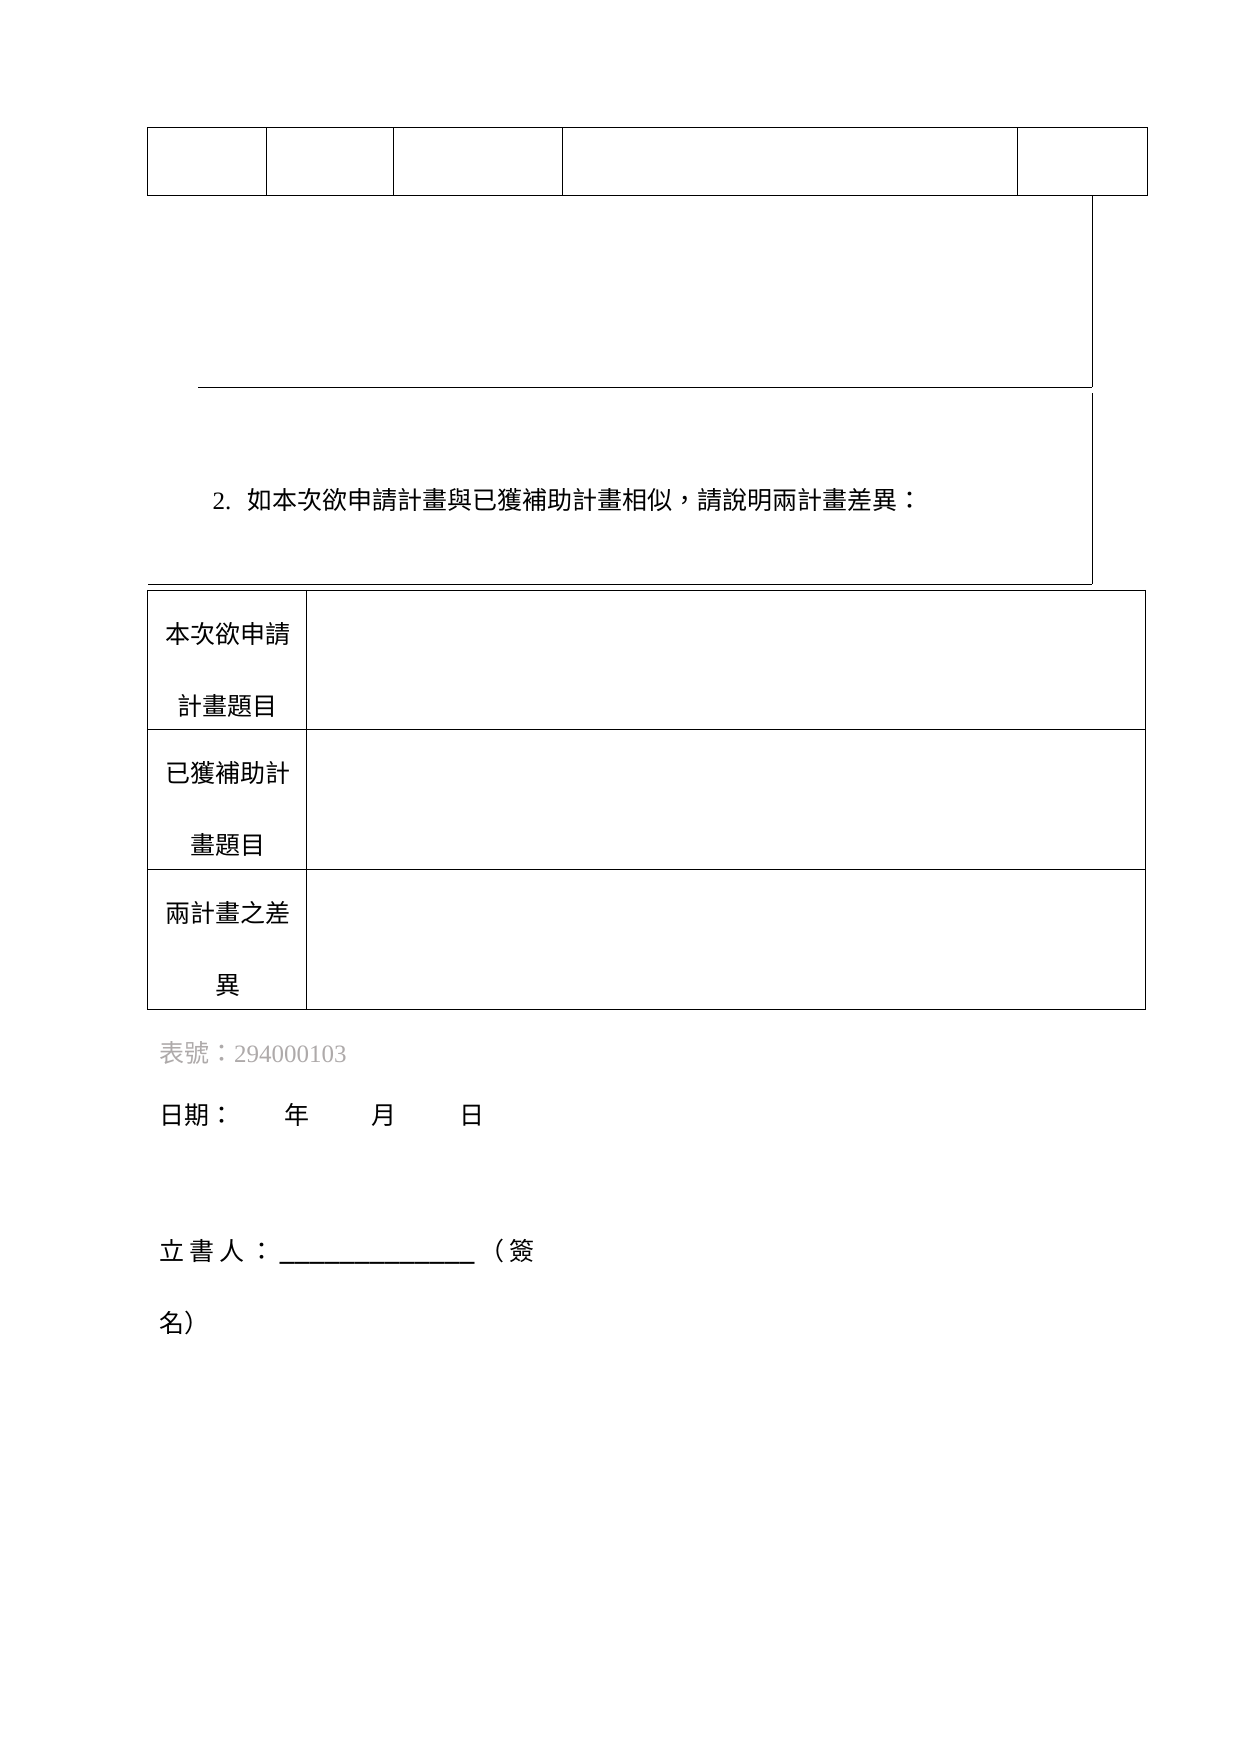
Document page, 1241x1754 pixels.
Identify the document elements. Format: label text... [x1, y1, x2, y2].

table_cell [394, 128, 562, 195]
table_header [307, 591, 1145, 729]
table_cell 兩計畫之差異 [148, 870, 306, 1009]
table_header 本次欲申請計畫題目 [148, 591, 306, 729]
table_cell [1018, 128, 1147, 195]
table_cell [267, 128, 393, 195]
table_cell [307, 870, 1145, 1009]
table_cell [307, 730, 1145, 869]
table_cell [148, 128, 266, 195]
table_header 表號：294000103 [148, 1010, 492, 1072]
table_cell [563, 128, 1017, 195]
table_cell 已獲補助計畫題目 [148, 730, 306, 869]
list 如本次欲申請計畫與已獲補助計畫相似，請說明兩計畫差異： [148, 393, 1092, 584]
table_header 日期： 年 月 日 立書人：_____________（簽名） [148, 1072, 546, 1346]
